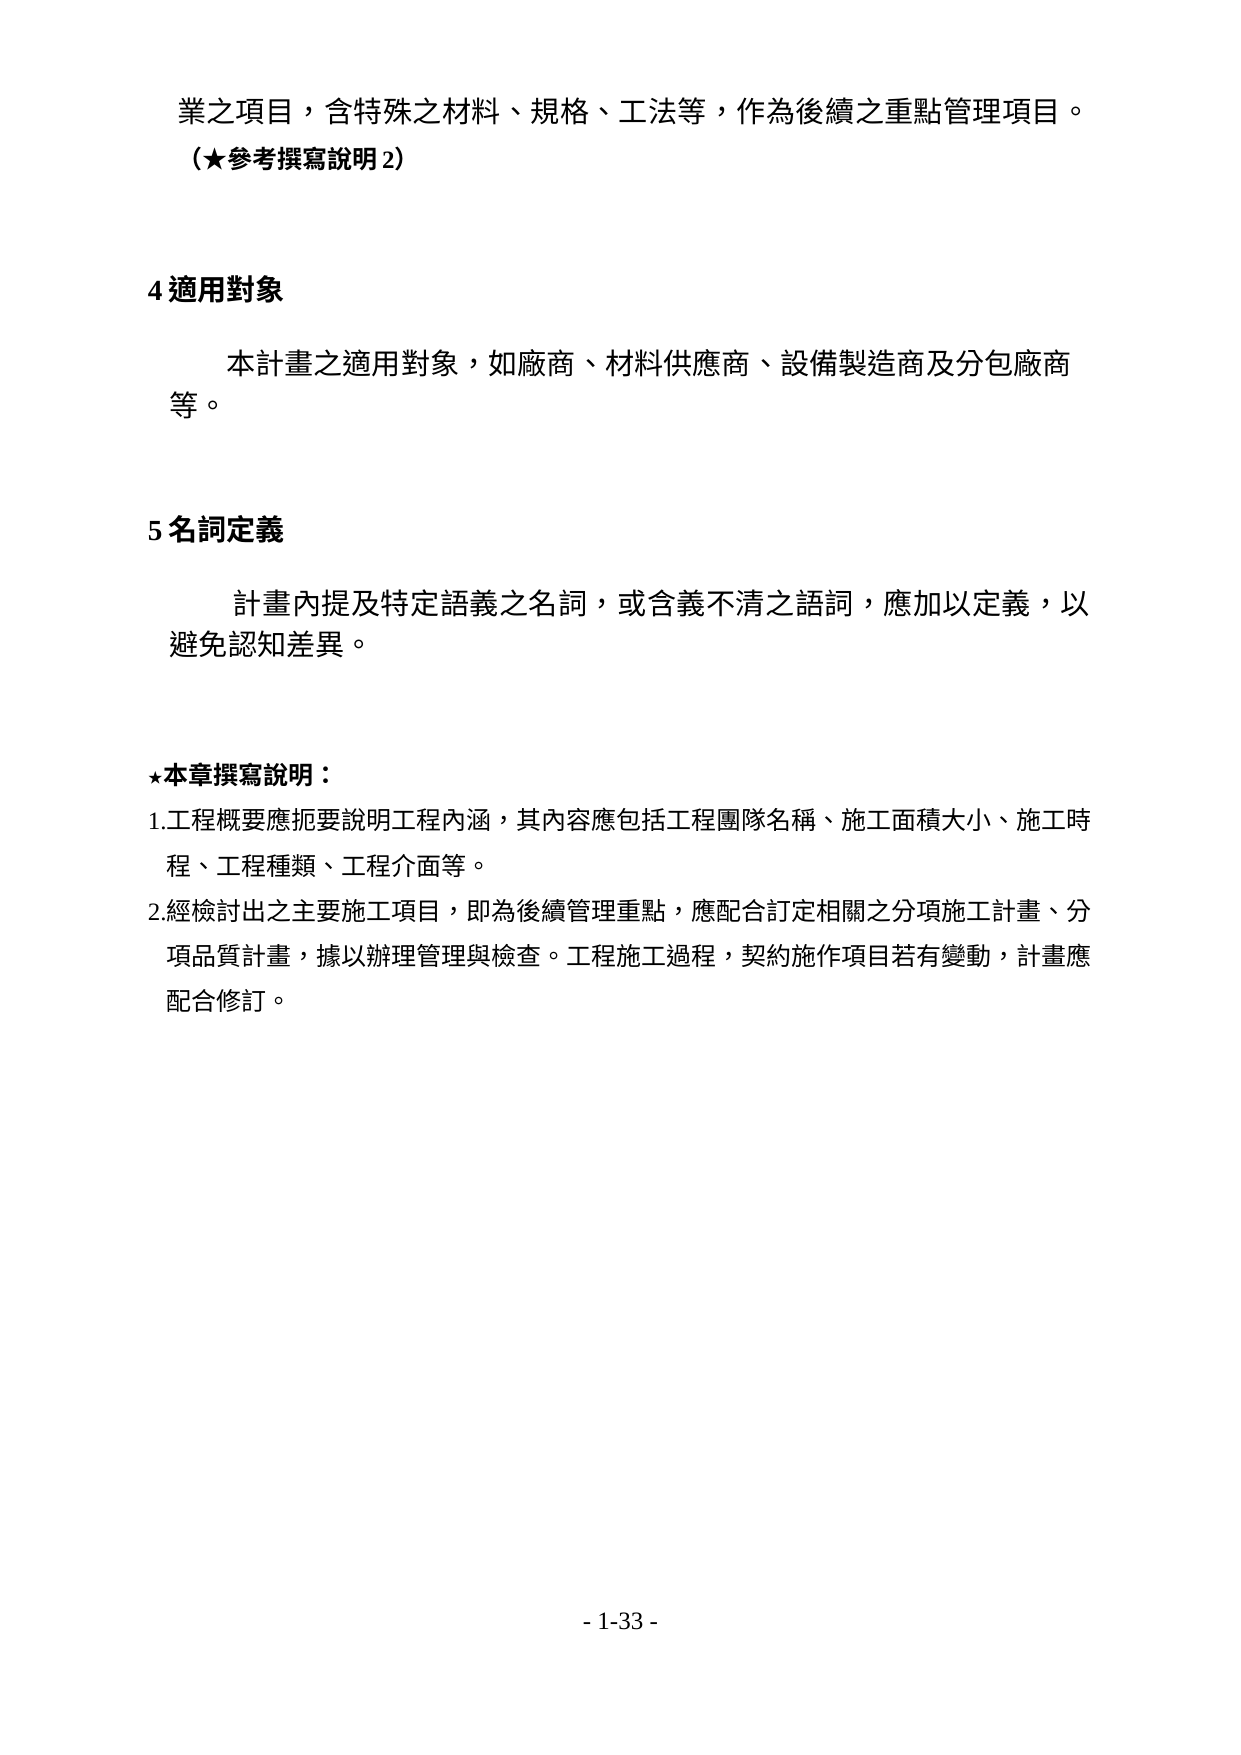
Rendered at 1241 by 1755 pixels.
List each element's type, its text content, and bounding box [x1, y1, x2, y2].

text ★本章撰寫說明： [148, 755, 1093, 792]
text 2.經檢討出之主要施工項目，即為後續管理重點，應配合訂定相關之分項施工計畫、分項品質計畫，據以辦理管理與檢查。工程施工過程，契約施作項目若有變動，計畫應配合修訂。 [148, 891, 1093, 1018]
text 5名詞定義 [148, 507, 1093, 549]
text 業之項目，含特殊之材料、規格、工法等，作為後續之重點管理項目。（★參考撰寫說明2） [177, 89, 1093, 176]
text 本計畫之適用對象，如廠商、材料供應商、設備製造商及分包廠商等。 [169, 341, 1093, 425]
text 計畫內提及特定語義之名詞，或含義不清之語詞，應加以定義，以避免認知差異。 [169, 581, 1093, 664]
text 4適用對象 [148, 267, 1093, 309]
text 1.工程概要應扼要說明工程內涵，其內容應包括工程團隊名稱、施工面積大小、施工時程、工程種類、工程介面等。 [148, 801, 1093, 882]
